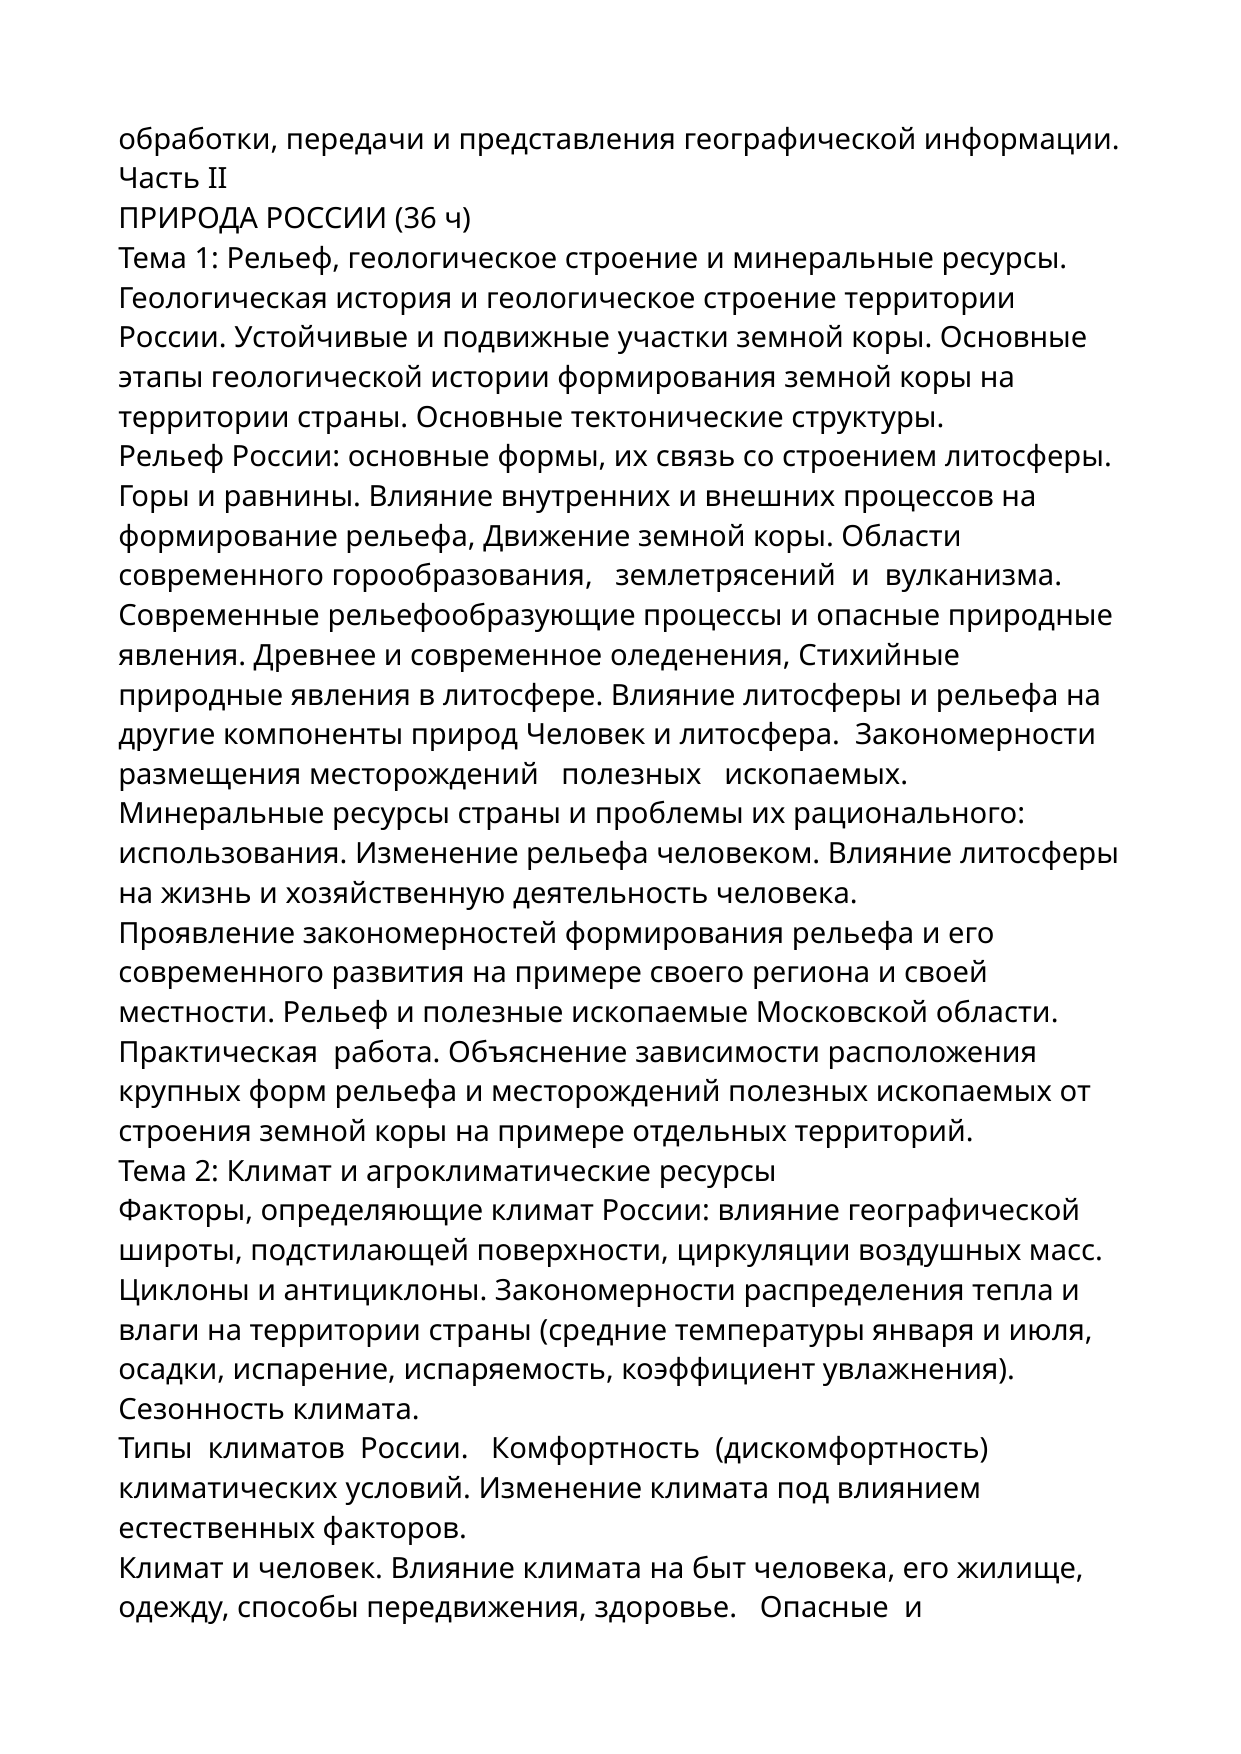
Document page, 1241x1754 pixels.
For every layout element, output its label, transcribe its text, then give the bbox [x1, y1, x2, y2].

text Практическая работа. Объяснение зависимости расположения крупных форм рельефа и месторождений полезных ископаемых от строения земной коры на примере отдельных территорий. [118, 1031, 1122, 1150]
text Проявление закономерностей формирования рельефа и его современного развития на примере своего региона и своей местности. Рельеф и полезные ископаемые Московской области. [118, 912, 1122, 1031]
text Тема 1: Рельеф, геологическое строение и минеральные ресурсы. [118, 237, 1122, 277]
text Климат и человек. Влияние климата на быт человека, его жилище, одежду, способы передвижения, здоровье. Опасные и [118, 1547, 1122, 1626]
text Типы климатов России. Комфортность (дискомфортность) климатических условий. Изменение климата под влиянием естественных факторов. [118, 1428, 1122, 1547]
text обработки, передачи и представления географической информации. [118, 118, 1122, 158]
text Факторы, определяющие климат России: влияние географической широты, подстилающей поверхности, циркуляции воздушных масс. Циклоны и антициклоны. Закономерности распределения тепла и влаги на территории страны (средние температуры января и июля, осадки, испарение, испаряемость, коэффициент увлажнения). Сезонность климата. [118, 1190, 1122, 1428]
text Рельеф России: основные формы, их связь со строением литосферы. Горы и равнины. Влияние внутренних и внешних процессов на формирование рельефа, Движение земной коры. Области современного горообразования, землетрясений и вулканизма. Современные рельефообразующие процессы и опасные природные явления. Древнее и современное оледенения, Стихийные природные явления в литосфере. Влияние литосферы и рельефа на другие компоненты природ Человек и литосфера. Закономерности размещения месторождений полезных ископаемых. Минеральные ресурсы страны и проблемы их рационального: использования. Изменение рельефа человеком. Влияние литосферы на жизнь и хозяйственную деятельность человека. [118, 436, 1122, 912]
text Тема 2: Климат и агроклиматические ресурсы [118, 1150, 1122, 1190]
text Часть II [118, 158, 1122, 197]
text ПРИРОДА РОССИИ (36 ч) [118, 197, 1122, 237]
text Геологическая история и геологическое строение территории России. Устойчивые и подвижные участки земной коры. Основные этапы геологической истории формирования земной коры на территории страны. Основные тектонические структуры. [118, 277, 1122, 436]
